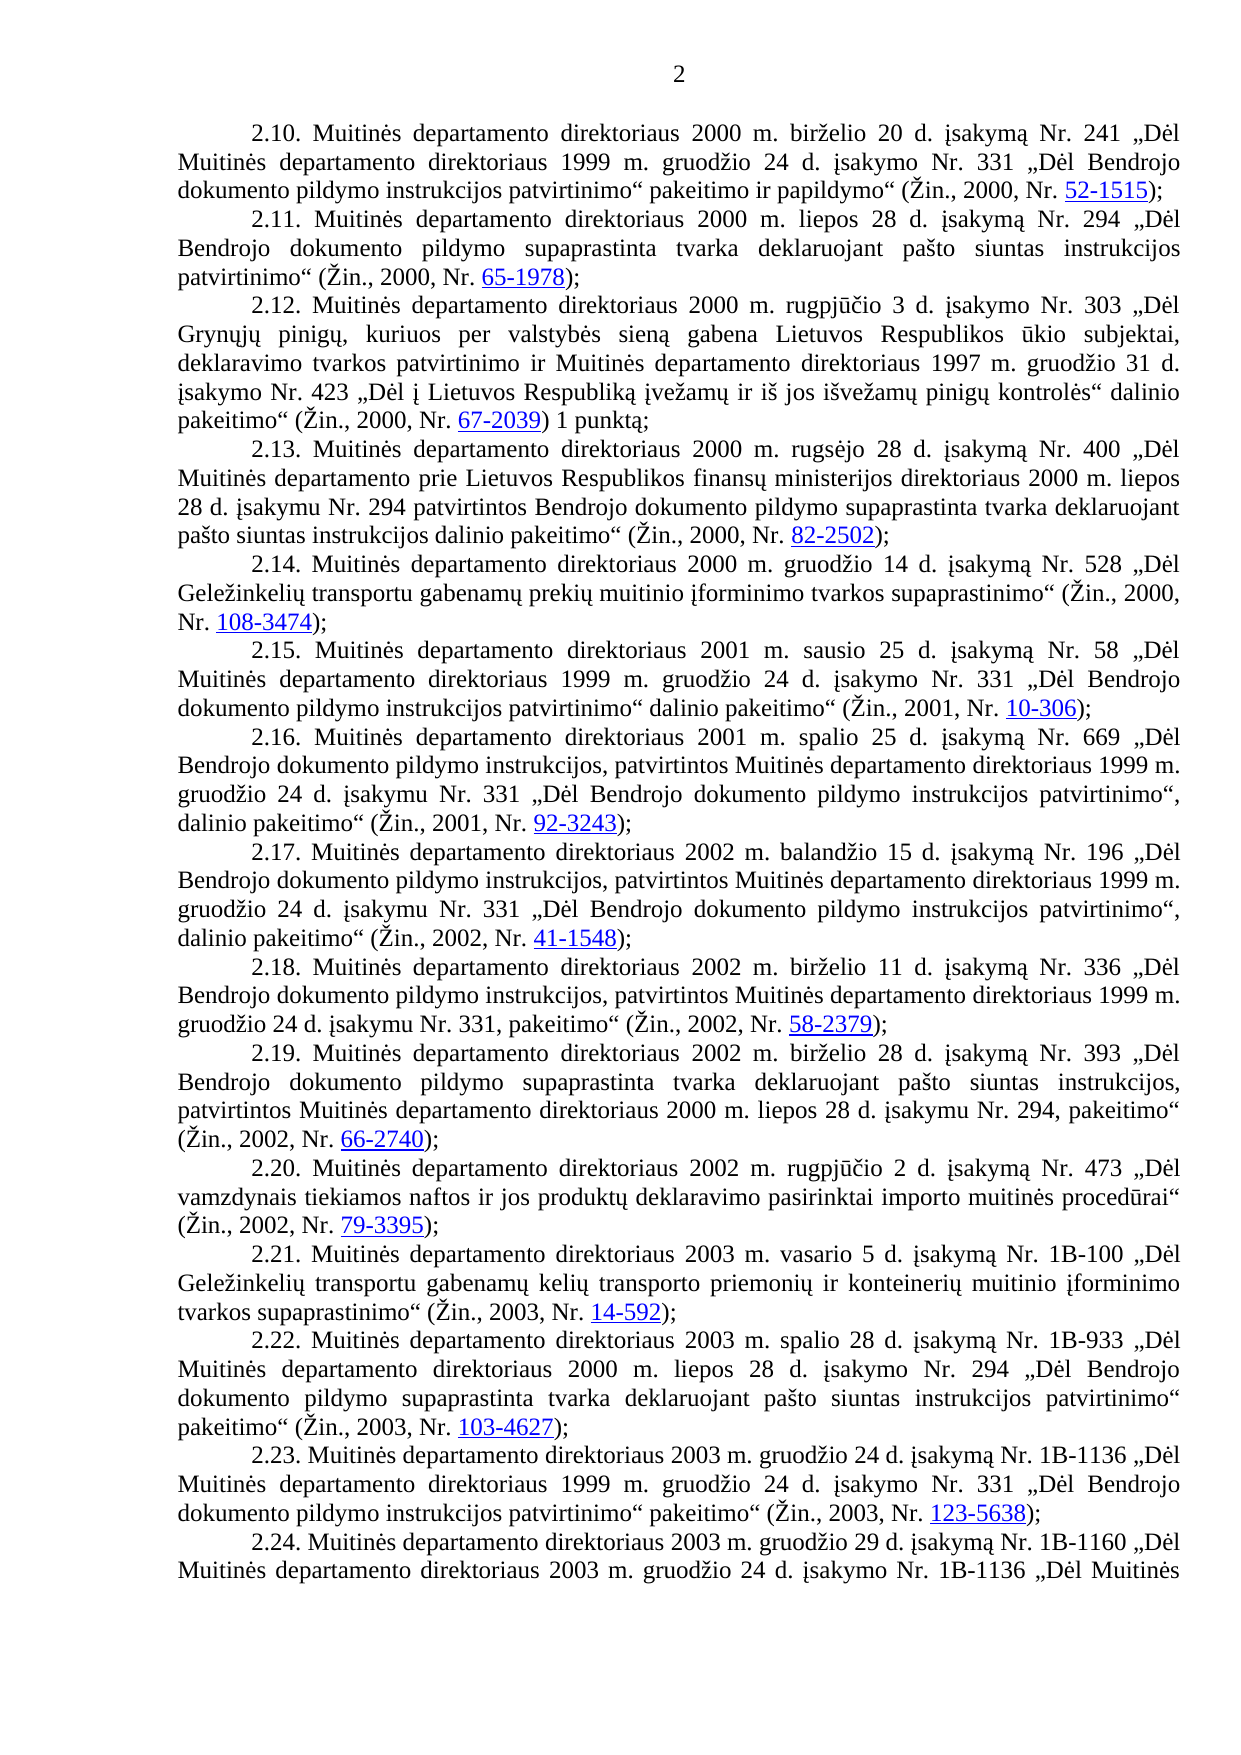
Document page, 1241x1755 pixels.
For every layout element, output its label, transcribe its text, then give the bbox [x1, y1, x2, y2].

text 2.24. Muitinės departamento direktoriaus 2003 m. gruodžio 29 d. įsakymą Nr. 1B-1160 „Dėl Muitinės departamento direktoriaus 2003 m. gruodžio 24 d. įsakymo Nr. 1B-1136 „Dėl Muitinės [177, 1527, 1181, 1584]
text 2.11. Muitinės departamento direktoriaus 2000 m. liepos 28 d. įsakymą Nr. 294 „Dėl Bendrojo dokumento pildymo supaprastinta tvarka deklaruojant pašto siuntas instrukcijos patvirtinimo“ (Žin., 2000, Nr. 65-1978); [177, 204, 1181, 291]
text 2.23. Muitinės departamento direktoriaus 2003 m. gruodžio 24 d. įsakymą Nr. 1B-1136 „Dėl Muitinės departamento direktoriaus 1999 m. gruodžio 24 d. įsakymo Nr. 331 „Dėl Bendrojo dokumento pildymo instrukcijos patvirtinimo“ pakeitimo“ (Žin., 2003, Nr. 123-5638); [177, 1441, 1181, 1527]
text 2.12. Muitinės departamento direktoriaus 2000 m. rugpjūčio 3 d. įsakymo Nr. 303 „Dėl Grynųjų pinigų, kuriuos per valstybės sieną gabena Lietuvos Respublikos ūkio subjektai, deklaravimo tvarkos patvirtinimo ir Muitinės departamento direktoriaus 1997 m. gruodžio 31 d. įsakymo Nr. 423 „Dėl į Lietuvos Respubliką įvežamų ir iš jos išvežamų pinigų kontrolės“ dalinio pakeitimo“ (Žin., 2000, Nr. 67-2039) 1 punktą; [177, 291, 1181, 434]
text 2.16. Muitinės departamento direktoriaus 2001 m. spalio 25 d. įsakymą Nr. 669 „Dėl Bendrojo dokumento pildymo instrukcijos, patvirtintos Muitinės departamento direktoriaus 1999 m. gruodžio 24 d. įsakymu Nr. 331 „Dėl Bendrojo dokumento pildymo instrukcijos patvirtinimo“, dalinio pakeitimo“ (Žin., 2001, Nr. 92-3243); [177, 722, 1181, 837]
text 2.20. Muitinės departamento direktoriaus 2002 m. rugpjūčio 2 d. įsakymą Nr. 473 „Dėl vamzdynais tiekiamos naftos ir jos produktų deklaravimo pasirinktai importo muitinės procedūrai“ (Žin., 2002, Nr. 79-3395); [177, 1153, 1181, 1239]
text 2.15. Muitinės departamento direktoriaus 2001 m. sausio 25 d. įsakymą Nr. 58 „Dėl Muitinės departamento direktoriaus 1999 m. gruodžio 24 d. įsakymo Nr. 331 „Dėl Bendrojo dokumento pildymo instrukcijos patvirtinimo“ dalinio pakeitimo“ (Žin., 2001, Nr. 10-306); [177, 636, 1181, 722]
text 2.13. Muitinės departamento direktoriaus 2000 m. rugsėjo 28 d. įsakymą Nr. 400 „Dėl Muitinės departamento prie Lietuvos Respublikos finansų ministerijos direktoriaus 2000 m. liepos 28 d. įsakymu Nr. 294 patvirtintos Bendrojo dokumento pildymo supaprastinta tvarka deklaruojant pašto siuntas instrukcijos dalinio pakeitimo“ (Žin., 2000, Nr. 82-2502); [177, 434, 1181, 549]
text 2.18. Muitinės departamento direktoriaus 2002 m. birželio 11 d. įsakymą Nr. 336 „Dėl Bendrojo dokumento pildymo instrukcijos, patvirtintos Muitinės departamento direktoriaus 1999 m. gruodžio 24 d. įsakymu Nr. 331, pakeitimo“ (Žin., 2002, Nr. 58-2379); [177, 952, 1181, 1038]
text 2.21. Muitinės departamento direktoriaus 2003 m. vasario 5 d. įsakymą Nr. 1B-100 „Dėl Geležinkelių transportu gabenamų kelių transporto priemonių ir konteinerių muitinio įforminimo tvarkos supaprastinimo“ (Žin., 2003, Nr. 14-592); [177, 1239, 1181, 1326]
text 2.10. Muitinės departamento direktoriaus 2000 m. birželio 20 d. įsakymą Nr. 241 „Dėl Muitinės departamento direktoriaus 1999 m. gruodžio 24 d. įsakymo Nr. 331 „Dėl Bendrojo dokumento pildymo instrukcijos patvirtinimo“ pakeitimo ir papildymo“ (Žin., 2000, Nr. 52-1515); [177, 118, 1181, 204]
text 2.22. Muitinės departamento direktoriaus 2003 m. spalio 28 d. įsakymą Nr. 1B-933 „Dėl Muitinės departamento direktoriaus 2000 m. liepos 28 d. įsakymo Nr. 294 „Dėl Bendrojo dokumento pildymo supaprastinta tvarka deklaruojant pašto siuntas instrukcijos patvirtinimo“ pakeitimo“ (Žin., 2003, Nr. 103-4627); [177, 1326, 1181, 1441]
text 2.17. Muitinės departamento direktoriaus 2002 m. balandžio 15 d. įsakymą Nr. 196 „Dėl Bendrojo dokumento pildymo instrukcijos, patvirtintos Muitinės departamento direktoriaus 1999 m. gruodžio 24 d. įsakymu Nr. 331 „Dėl Bendrojo dokumento pildymo instrukcijos patvirtinimo“, dalinio pakeitimo“ (Žin., 2002, Nr. 41-1548); [177, 837, 1181, 952]
text 2.14. Muitinės departamento direktoriaus 2000 m. gruodžio 14 d. įsakymą Nr. 528 „Dėl Geležinkelių transportu gabenamų prekių muitinio įforminimo tvarkos supaprastinimo“ (Žin., 2000, Nr. 108-3474); [177, 549, 1181, 636]
text 2.19. Muitinės departamento direktoriaus 2002 m. birželio 28 d. įsakymą Nr. 393 „Dėl Bendrojo dokumento pildymo supaprastinta tvarka deklaruojant pašto siuntas instrukcijos, patvirtintos Muitinės departamento direktoriaus 2000 m. liepos 28 d. įsakymu Nr. 294, pakeitimo“ (Žin., 2002, Nr. 66-2740); [177, 1038, 1181, 1153]
